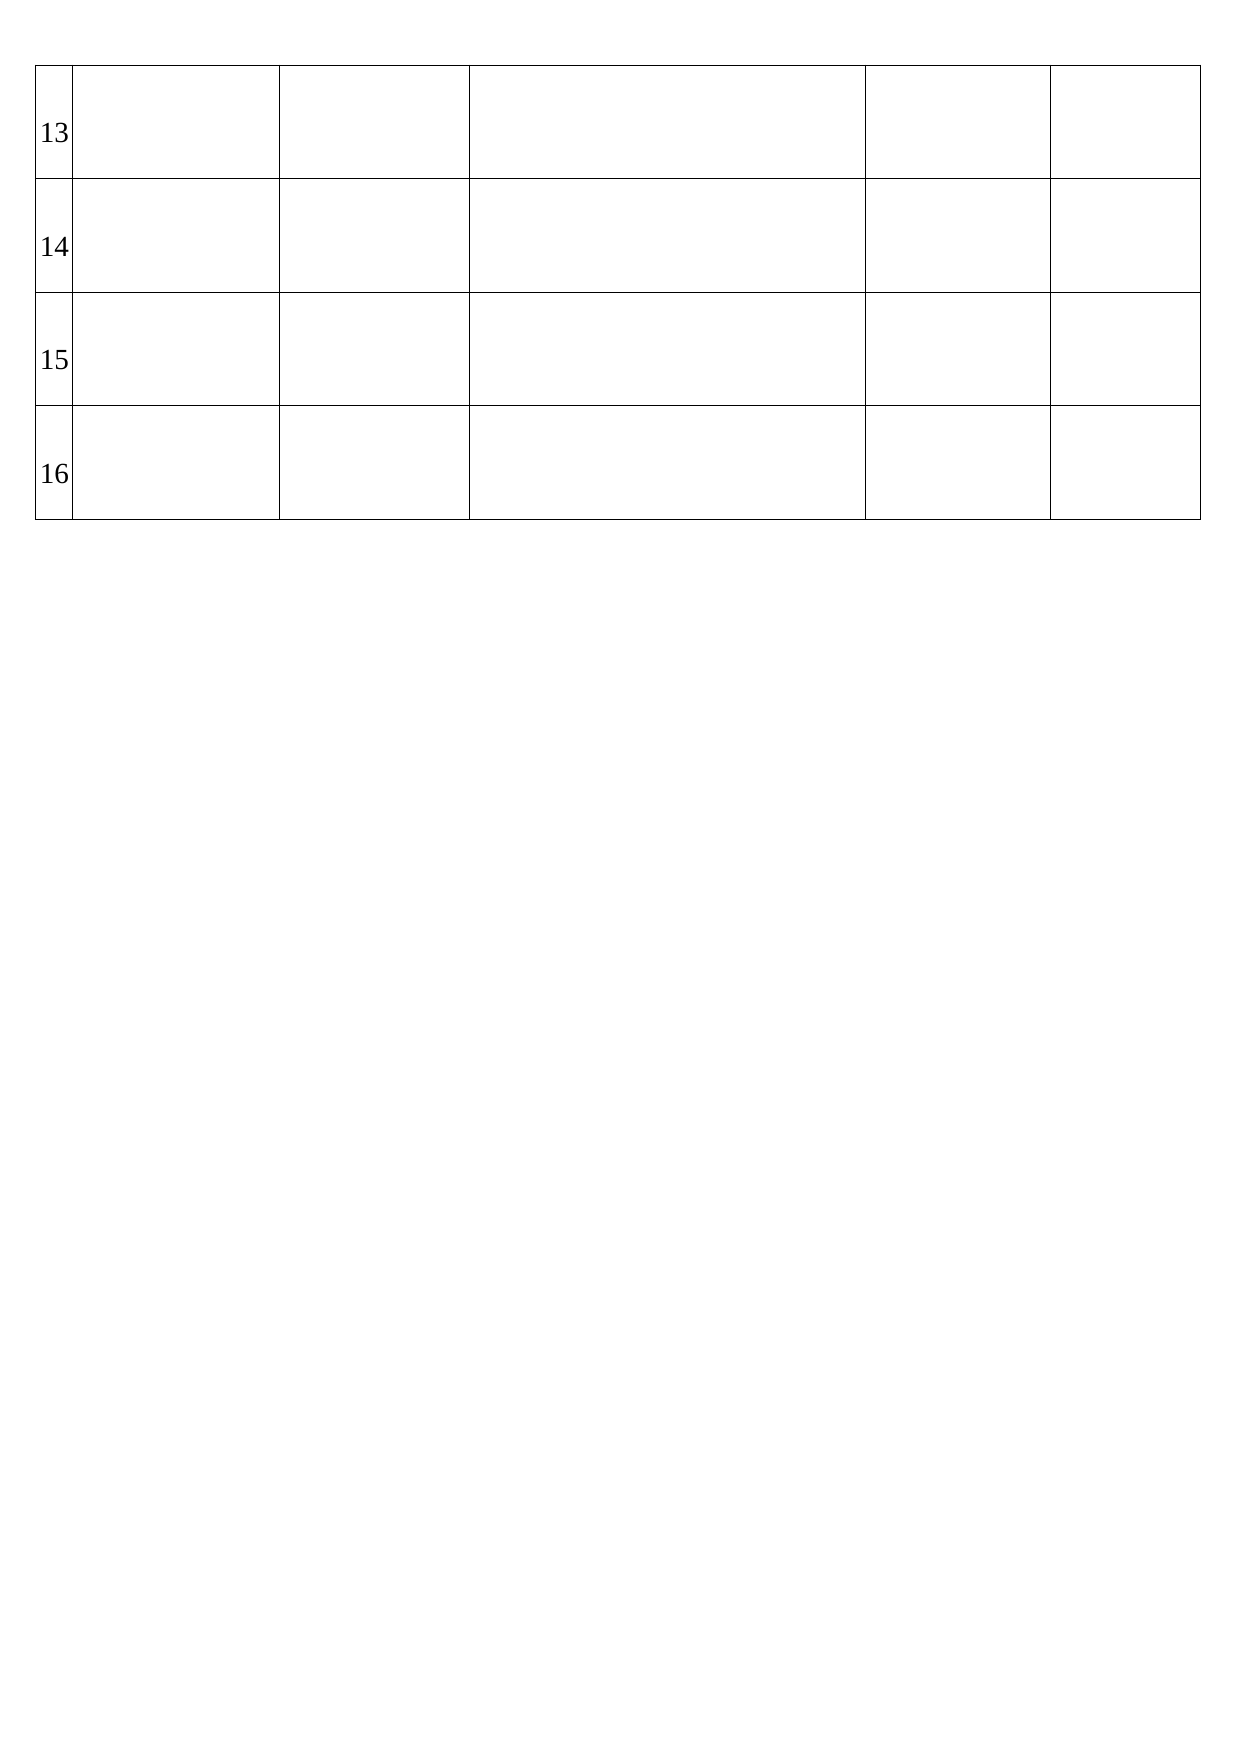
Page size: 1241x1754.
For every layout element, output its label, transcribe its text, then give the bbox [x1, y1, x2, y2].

table_cell [1051, 179, 1200, 292]
table_cell [73, 179, 279, 292]
table_cell [73, 406, 279, 519]
table_cell [470, 66, 865, 178]
table_cell [866, 179, 1050, 292]
table_cell [470, 406, 865, 519]
table_cell 14 [36, 179, 72, 292]
table_cell 16 [36, 406, 72, 519]
table_cell [280, 293, 469, 405]
table_cell [866, 406, 1050, 519]
table_cell [280, 406, 469, 519]
table_cell [1051, 406, 1200, 519]
table_cell [73, 66, 279, 178]
table_cell [73, 293, 279, 405]
table_cell [280, 66, 469, 178]
table_cell [1051, 293, 1200, 405]
table_cell 13 [36, 66, 72, 178]
table_cell [280, 179, 469, 292]
table_cell [866, 66, 1050, 178]
table_cell [470, 179, 865, 292]
table_cell [1051, 66, 1200, 178]
table_cell 15 [36, 293, 72, 405]
table_cell [470, 293, 865, 405]
table_cell [866, 293, 1050, 405]
